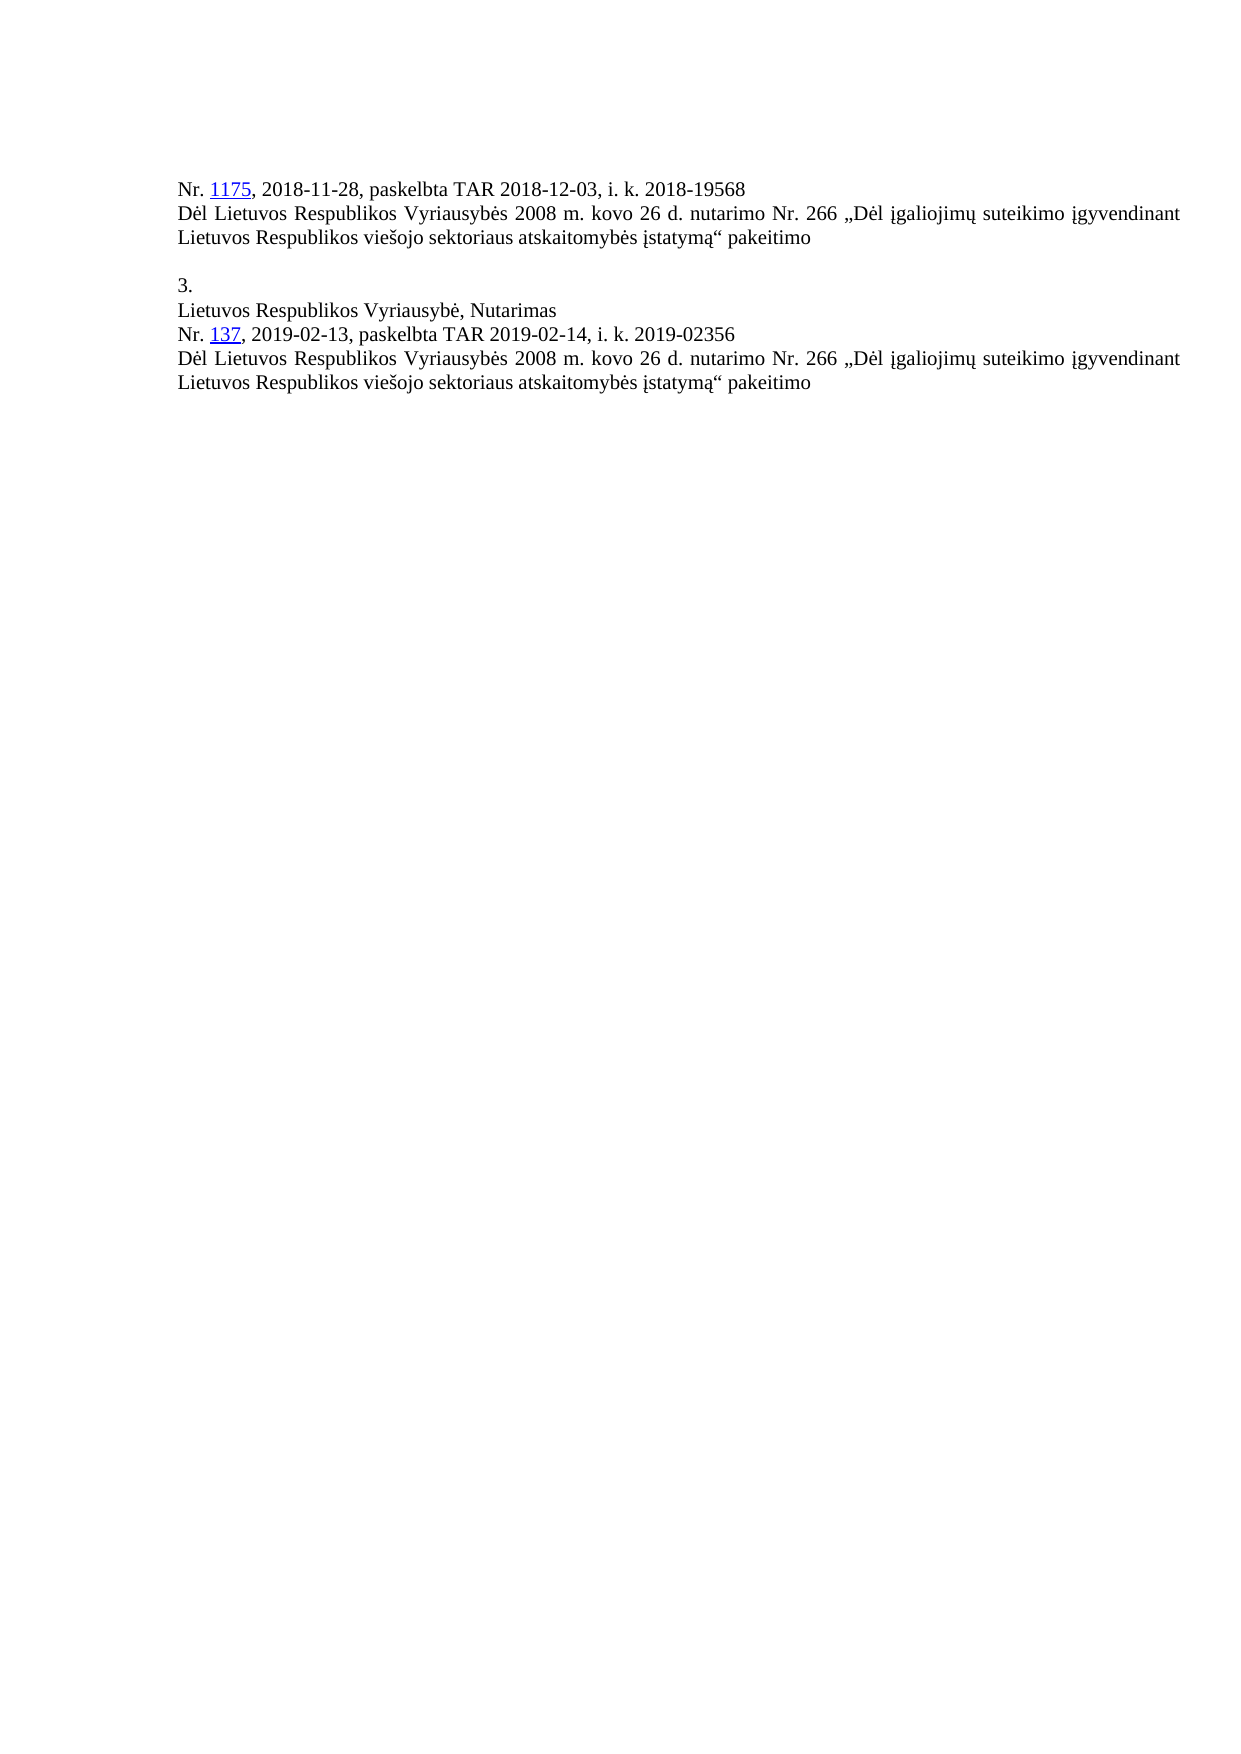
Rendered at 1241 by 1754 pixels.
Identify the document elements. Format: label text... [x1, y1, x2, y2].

text Nr. 1175, 2018-11-28, paskelbta TAR 2018-12-03, i. k. 2018-19568 [177, 177, 1181, 201]
text Dėl Lietuvos Respublikos Vyriausybės 2008 m. kovo 26 d. nutarimo Nr. 266 „Dėl įgaliojimų suteikimo įgyvendinant Lietuvos Respublikos viešojo sektoriaus atskaitomybės įstatymą“ pakeitimo [177, 346, 1181, 394]
text Dėl Lietuvos Respublikos Vyriausybės 2008 m. kovo 26 d. nutarimo Nr. 266 „Dėl įgaliojimų suteikimo įgyvendinant Lietuvos Respublikos viešojo sektoriaus atskaitomybės įstatymą“ pakeitimo [177, 201, 1181, 249]
text Lietuvos Respublikos Vyriausybė, Nutarimas [177, 297, 1181, 322]
text Nr. 137, 2019-02-13, paskelbta TAR 2019-02-14, i. k. 2019-02356 [177, 322, 1181, 346]
text 3. [177, 273, 1181, 297]
